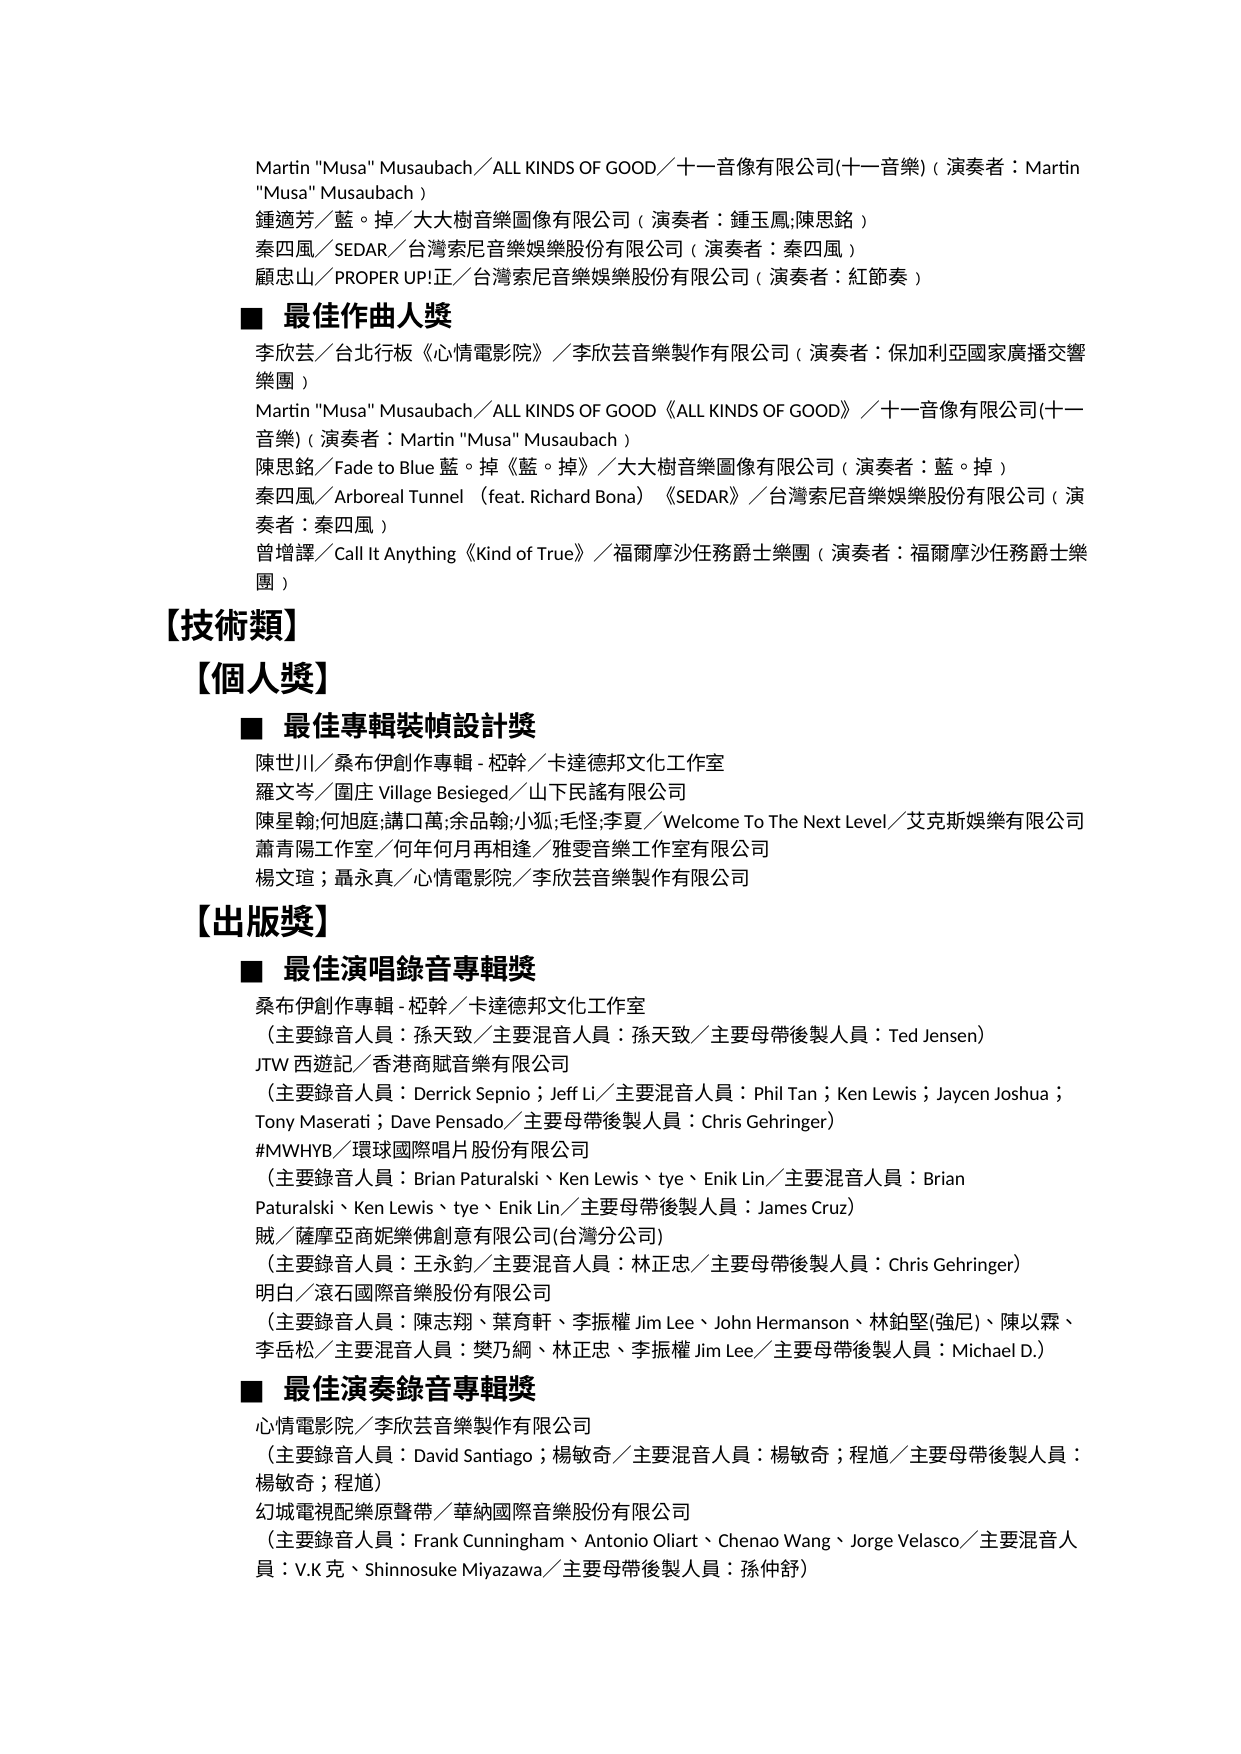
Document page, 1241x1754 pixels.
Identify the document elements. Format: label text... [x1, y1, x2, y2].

table_cell 李欣芸／台北行板《心情電影院》／李欣芸音樂製作有限公司﹙演奏者：保加利亞國家廣播交響樂團﹚ Martin "Musa" Musaubach／ALL KINDS OF GOOD《ALL KINDS OF GOOD》／十一音像有限公司(十一音樂)﹙演奏者：Martin "Musa" Musaubach﹚ 陳思銘／Fade to Blue 藍。掉《藍。掉》／大大樹音樂圖像有限公司﹙演奏者：藍。掉﹚ 秦四風／Arboreal Tunnel （feat. Richard Bona）《SEDAR》／台灣索尼音樂娛樂股份有限公司﹙演奏者：秦四風﹚ 曾增譯／Call It Anything《Kind of True》／福爾摩沙任務爵士樂團﹙演奏者：福爾摩沙任務爵士樂團﹚ [144, 336, 1096, 597]
table_cell ■ 最佳專輯裝幀設計獎 [144, 703, 1096, 746]
table_cell 桑布伊創作專輯 - 椏幹／卡達德邦文化工作室 （主要錄音人員：孫天致／主要混音人員：孫天致／主要母帶後製人員：Ted Jensen） JTW 西遊記／香港商賦音樂有限公司 （主要錄音人員：Derrick Sepnio；Jeff Li／主要混音人員：Phil Tan；Ken Lewis；Jaycen Joshua；Tony Maserati；Dave Pensado／主要母帶後製人員：Chris Gehringer） #MWHYB／環球國際唱片股份有限公司 （主要錄音人員：Brian Paturalski、Ken Lewis、tye、Enik Lin／主要混音人員：Brian Paturalski、Ken Lewis、tye、Enik Lin／主要母帶後製人員：James Cruz） 賊／薩摩亞商妮樂佛創意有限公司(台灣分公司) （主要錄音人員：王永鈞／主要混音人員：林正忠／主要母帶後製人員：Chris Gehringer） 明白／滾石國際音樂股份有限公司 （主要錄音人員：陳志翔、葉育軒、李振權Jim Lee、John Hermanson、林鉑堅(強尼)、陳以霖、李岳松／主要混音人員：樊乃綱、林正忠、李振權Jim Lee／主要母帶後製人員：Michael D.） [144, 990, 1096, 1365]
table_cell ■ 最佳作曲人獎 [144, 292, 1096, 336]
table_cell 【出版獎】 [144, 893, 1096, 946]
table_cell ■ 最佳演奏錄音專輯獎 [144, 1365, 1096, 1409]
table_cell 【個人獎】 [144, 650, 1096, 702]
table_cell 心情電影院／李欣芸音樂製作有限公司 （主要錄音人員：David Santiago；楊敏奇／主要混音人員：楊敏奇；程馗／主要母帶後製人員：楊敏奇；程馗） 幻城電視配樂原聲帶／華納國際音樂股份有限公司 （主要錄音人員：Frank Cunningham、Antonio Oliart、Chenao Wang、Jorge Velasco／主要混音人員：V.K克、Shinnosuke Miyazawa／主要母帶後製人員：孫仲舒） [144, 1409, 1096, 1584]
table_cell Martin "Musa" Musaubach／ALL KINDS OF GOOD／十一音像有限公司(十一音樂)﹙演奏者：Martin "Musa" Musaubach﹚ 鍾適芳／藍。掉／大大樹音樂圖像有限公司﹙演奏者：鍾玉鳳;陳思銘﹚ 秦四風／SEDAR／台灣索尼音樂娛樂股份有限公司﹙演奏者：秦四風﹚ 顧忠山／PROPER UP!正／台灣索尼音樂娛樂股份有限公司﹙演奏者：紅節奏﹚ [144, 150, 1096, 292]
table_cell ■ 最佳演唱錄音專輯獎 [144, 946, 1096, 989]
table_cell 【技術類】 [144, 597, 1096, 649]
table_cell 陳世川／桑布伊創作專輯 - 椏幹／卡達德邦文化工作室 羅文岑／圍庄 Village Besieged／山下民謠有限公司 陳星翰;何旭庭;講口萬;余品翰;小狐;毛怪;李夏／Welcome To The Next Level／艾克斯娛樂有限公司 蕭青陽工作室／何年何月再相逢／雅雯音樂工作室有限公司 楊文瑄；聶永真／心情電影院／李欣芸音樂製作有限公司 [144, 746, 1096, 893]
